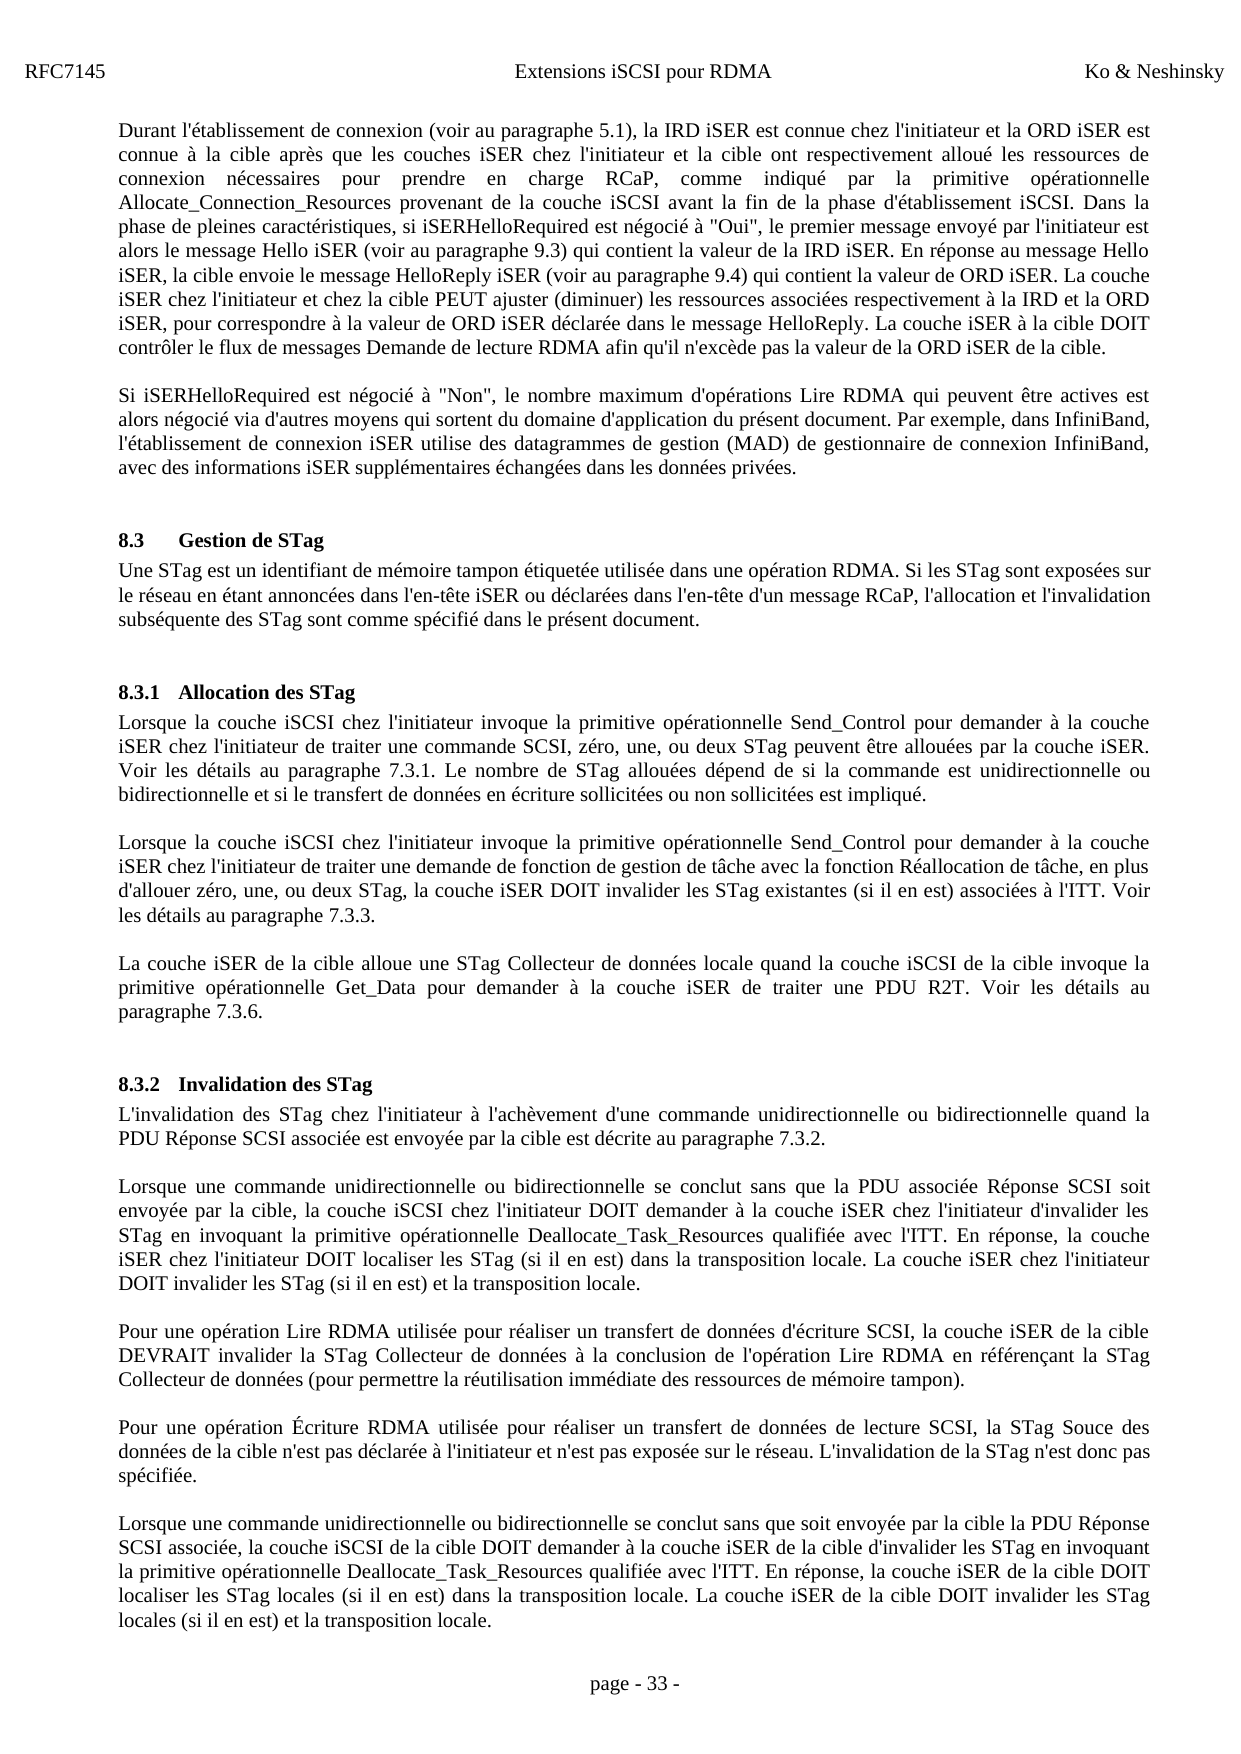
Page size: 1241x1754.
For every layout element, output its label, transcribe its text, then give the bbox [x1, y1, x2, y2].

subtitle 8.3 Gestion de STag [118, 528, 1152, 552]
subtitle 8.3.1 Allocation des STag [118, 680, 1152, 704]
text Une STag est un identifiant de mémoire tampon étiquetée utilisée dans une opération RDMA. Si les STag sont exposées sur le réseau en étant annoncées dans l'en-tête iSER ou déclarées dans l'en-tête d'un message RCaP, l'allocation et l'invalidation subséquente des STag sont comme spécifié dans le présent document. [118, 558, 1152, 631]
text Si iSERHelloRequired est négocié à "Non", le nombre maximum d'opérations Lire RDMA qui peuvent être actives est alors négocié via d'autres moyens qui sortent du domaine d'application du présent document. Par exemple, dans InfiniBand, l'établissement de connexion iSER utilise des datagrammes de gestion (MAD) de gestionnaire de connexion InfiniBand, avec des informations iSER supplémentaires échangées dans les données privées. [118, 383, 1152, 479]
text L'invalidation des STag chez l'initiateur à l'achèvement d'une commande unidirectionnelle ou bidirectionnelle quand la PDU Réponse SCSI associée est envoyée par la cible est décrite au paragraphe 7.3.2. [118, 1102, 1152, 1150]
text Lorsque la couche iSCSI chez l'initiateur invoque la primitive opérationnelle Send_Control pour demander à la couche iSER chez l'initiateur de traiter une commande SCSI, zéro, une, ou deux STag peuvent être allouées par la couche iSER. Voir les détails au paragraphe 7.3.1. Le nombre de STag allouées dépend de si la commande est unidirectionnelle ou bidirectionnelle et si le transfert de données en écriture sollicitées ou non sollicitées est impliqué. [118, 710, 1152, 806]
text La couche iSER de la cible alloue une STag Collecteur de données locale quand la couche iSCSI de la cible invoque la primitive opérationnelle Get_Data pour demander à la couche iSER de traiter une PDU R2T. Voir les détails au paragraphe 7.3.6. [118, 951, 1152, 1023]
text Lorsque la couche iSCSI chez l'initiateur invoque la primitive opérationnelle Send_Control pour demander à la couche iSER chez l'initiateur de traiter une demande de fonction de gestion de tâche avec la fonction Réallocation de tâche, en plus d'allouer zéro, une, ou deux STag, la couche iSER DOIT invalider les STag existantes (si il en est) associées à l'ITT. Voir les détails au paragraphe 7.3.3. [118, 830, 1152, 927]
text Pour une opération Écriture RDMA utilisée pour réaliser un transfert de données de lecture SCSI, la STag Souce des données de la cible n'est pas déclarée à l'initiateur et n'est pas exposée sur le réseau. L'invalidation de la STag n'est donc pas spécifiée. [118, 1415, 1152, 1487]
subtitle 8.3.2 Invalidation des STag [118, 1072, 1152, 1096]
text Lorsque une commande unidirectionnelle ou bidirectionnelle se conclut sans que soit envoyée par la cible la PDU Réponse SCSI associée, la couche iSCSI de la cible DOIT demander à la couche iSER de la cible d'invalider les STag en invoquant la primitive opérationnelle Deallocate_Task_Resources qualifiée avec l'ITT. En réponse, la couche iSER de la cible DOIT localiser les STag locales (si il en est) dans la transposition locale. La couche iSER de la cible DOIT invalider les STag locales (si il en est) et la transposition locale. [118, 1511, 1152, 1632]
text Lorsque une commande unidirectionnelle ou bidirectionnelle se conclut sans que la PDU associée Réponse SCSI soit envoyée par la cible, la couche iSCSI chez l'initiateur DOIT demander à la couche iSER chez l'initiateur d'invalider les STag en invoquant la primitive opérationnelle Deallocate_Task_Resources qualifiée avec l'ITT. En réponse, la couche iSER chez l'initiateur DOIT localiser les STag (si il en est) dans la transposition locale. La couche iSER chez l'initiateur DOIT invalider les STag (si il en est) et la transposition locale. [118, 1174, 1152, 1295]
text Durant l'établissement de connexion (voir au paragraphe 5.1), la IRD iSER est connue chez l'initiateur et la ORD iSER est connue à la cible après que les couches iSER chez l'initiateur et la cible ont respectivement alloué les ressources de connexion nécessaires pour prendre en charge RCaP, comme indiqué par la primitive opérationnelle Allocate_Connection_Resources provenant de la couche iSCSI avant la fin de la phase d'établissement iSCSI. Dans la phase de pleines caractéristiques, si iSERHelloRequired est négocié à "Oui", le premier message envoyé par l'initiateur est alors le message Hello iSER (voir au paragraphe 9.3) qui contient la valeur de la IRD iSER. En réponse au message Hello iSER, la cible envoie le message HelloReply iSER (voir au paragraphe 9.4) qui contient la valeur de ORD iSER. La couche iSER chez l'initiateur et chez la cible PEUT ajuster (diminuer) les ressources associées respectivement à la IRD et la ORD iSER, pour correspondre à la valeur de ORD iSER déclarée dans le message HelloReply. La couche iSER à la cible DOIT contrôler le flux de messages Demande de lecture RDMA afin qu'il n'excède pas la valeur de la ORD iSER de la cible. [118, 118, 1152, 359]
text Pour une opération Lire RDMA utilisée pour réaliser un transfert de données d'écriture SCSI, la couche iSER de la cible DEVRAIT invalider la STag Collecteur de données à la conclusion de l'opération Lire RDMA en référençant la STag Collecteur de données (pour permettre la réutilisation immédiate des ressources de mémoire tampon). [118, 1319, 1152, 1391]
